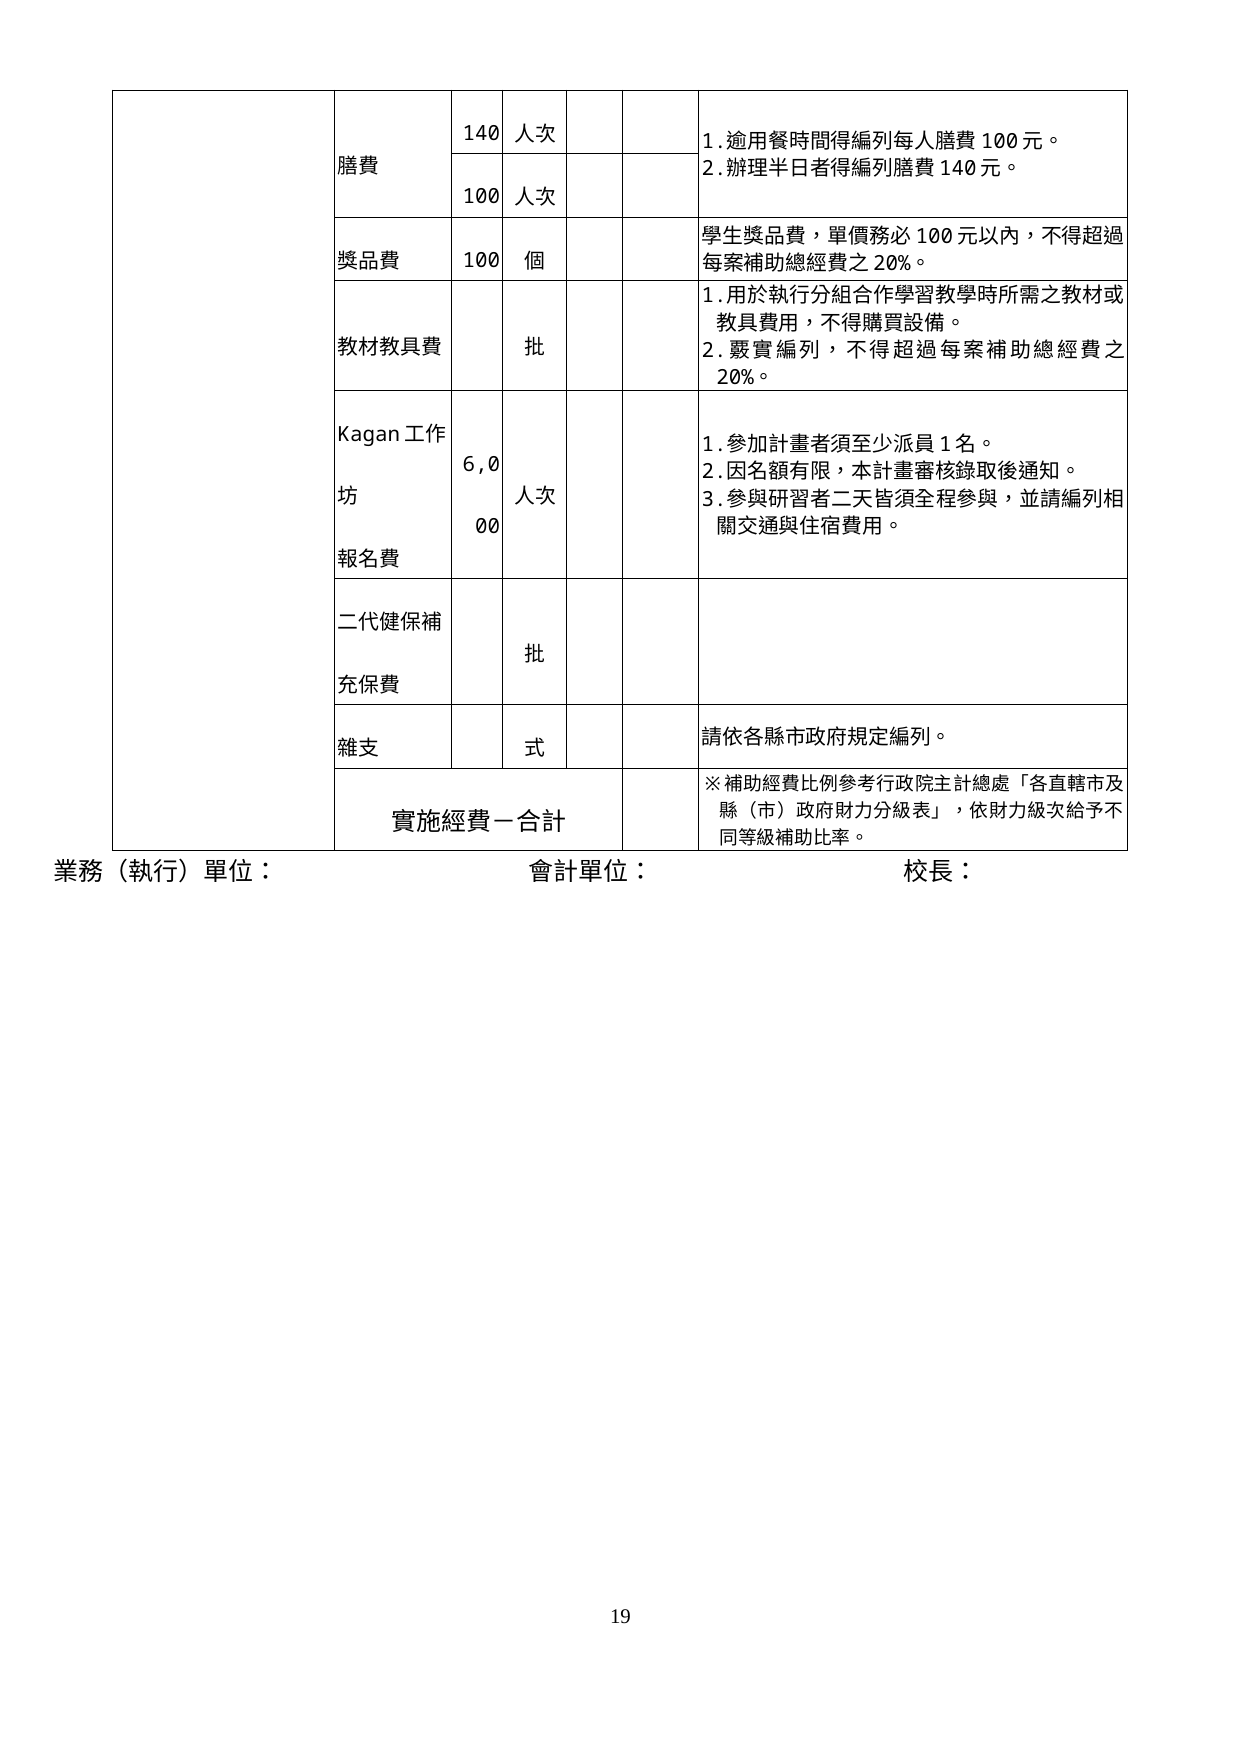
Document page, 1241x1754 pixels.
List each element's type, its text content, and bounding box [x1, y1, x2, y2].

table_cell 實施經費－合計 [335, 769, 622, 850]
table_cell [452, 705, 502, 768]
table_cell [567, 391, 622, 578]
table_cell 人次 [503, 154, 566, 217]
table_cell 獎品費 [335, 218, 451, 280]
table_cell 140 [452, 91, 502, 153]
table_cell 1.用於執行分組合作學習教學時所需之教材或教具費用，不得購買設備。 2.覈實編列，不得超過每案補助總經費之20%。 [699, 281, 1127, 389]
table_cell [567, 218, 622, 280]
table_cell 100 [452, 218, 502, 280]
table_cell [567, 705, 622, 768]
table_cell [567, 91, 622, 153]
table_cell 學生獎品費，單價務必100元以內，不得超過每案補助總經費之20%。 [699, 218, 1127, 280]
table_cell 100 [452, 154, 502, 217]
table_cell 人次 [503, 91, 566, 153]
table_cell [623, 705, 698, 768]
table_cell [623, 281, 698, 389]
table_cell 個 [503, 218, 566, 280]
text 業務（執行）單位： 會計單位： 校長： [53, 851, 1128, 887]
table_cell 批 [503, 579, 566, 704]
table_cell Kagan工作坊 報名費 [335, 391, 451, 578]
table_cell [567, 154, 622, 217]
table_cell 雜支 [335, 705, 451, 768]
table_cell [452, 579, 502, 704]
table_cell [623, 91, 698, 153]
table_cell 批 [503, 281, 566, 389]
table_cell ※補助經費比例參考行政院主計總處「各直轄市及縣（市）政府財力分級表」，依財力級次給予不同等級補助比率。 [699, 769, 1127, 850]
table_cell 教材教具費 [335, 281, 451, 389]
table_cell [623, 154, 698, 217]
table_cell [623, 579, 698, 704]
table_cell 式 [503, 705, 566, 768]
table_cell 人次 [503, 391, 566, 578]
table_cell [623, 218, 698, 280]
table_cell [567, 579, 622, 704]
table_cell 請依各縣市政府規定編列。 [699, 705, 1127, 768]
table_cell 6,000 [452, 391, 502, 578]
table_cell [623, 391, 698, 578]
table_cell 膳費 [335, 91, 451, 217]
table_cell 1.參加計畫者須至少派員1名。 2.因名額有限，本計畫審核錄取後通知。 3.參與研習者二天皆須全程參與，並請編列相關交通與住宿費用。 [699, 391, 1127, 578]
table_cell [567, 281, 622, 389]
table_cell [623, 769, 698, 850]
table_cell [699, 579, 1127, 704]
table_cell [452, 281, 502, 389]
table_cell 二代健保補充保費 [335, 579, 451, 704]
table_cell 1.逾用餐時間得編列每人膳費100元。 2.辦理半日者得編列膳費140元。 [699, 91, 1127, 217]
table_cell [113, 91, 334, 850]
